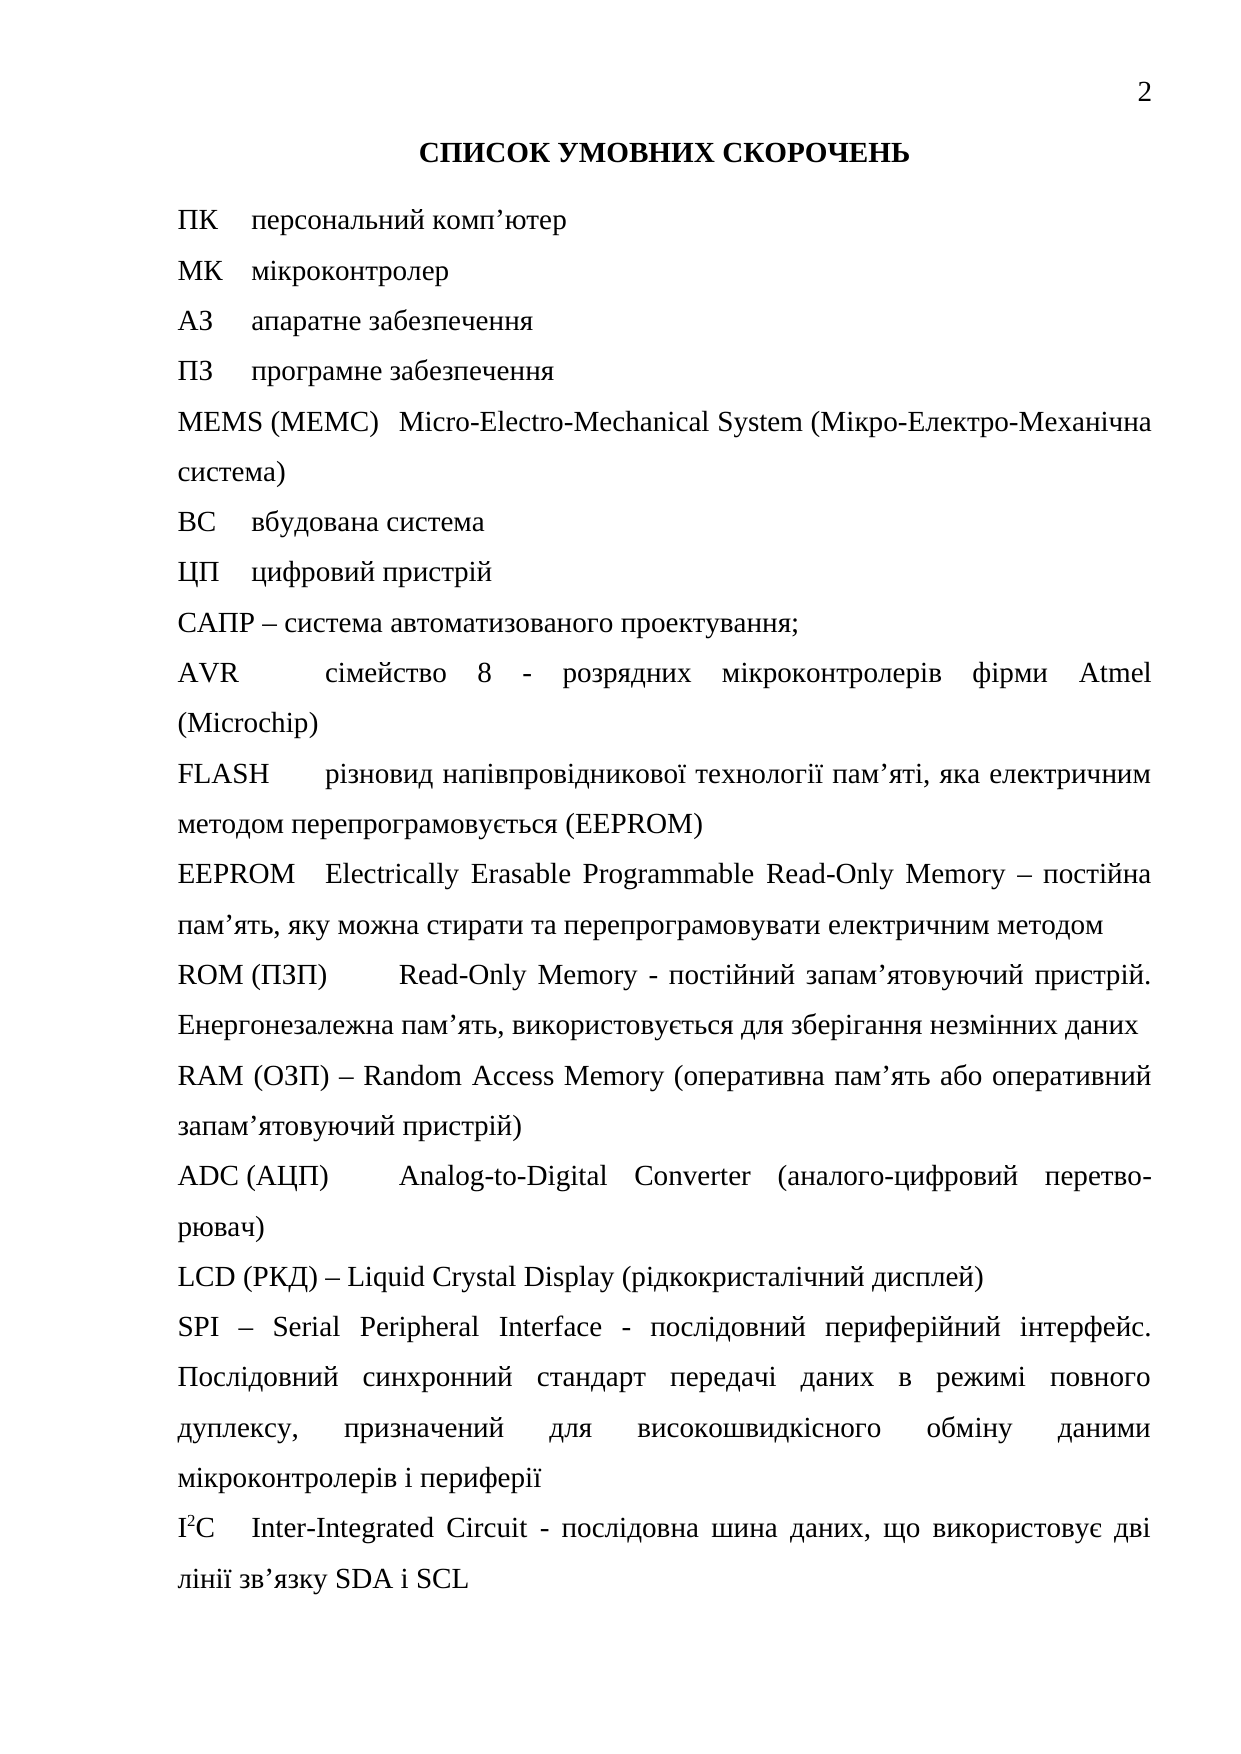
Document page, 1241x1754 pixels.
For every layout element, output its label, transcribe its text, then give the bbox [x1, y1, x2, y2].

text MEMS (МЕМС) Micro-Electro-Mechanical System (Мікро-Електро-Механічна система) [177, 404, 1152, 487]
text FLASH різновид напівпровідникової технології пам’яті, яка електричним методом перепрограмовується (EEPROM) [177, 756, 1152, 840]
text ПК персональний комп’ютер [177, 202, 1152, 236]
text САПР – система автоматизованого проектування; [177, 605, 1152, 638]
text ПЗ програмне забезпечення [177, 353, 1152, 387]
text АЗ апаратне забезпечення [177, 303, 1152, 337]
text ВС вбудована система [177, 504, 1152, 538]
text AVR сімейство 8 - розрядних мікроконтролерів фірми Atmel (Microchip) [177, 655, 1152, 739]
text RAM (ОЗП) – Random Access Memory (оперативна пам’ять або оперативний запам’ятовуючий пристрій) [177, 1058, 1152, 1142]
text SPI – Serial Peripheral Interface - послідовний периферійний інтерфейс. Послідовний синхронний стандарт передачі даних в режимі повного дуплексу, призначений для високошвидкісного обміну даними мікроконтролерів і периферії [177, 1309, 1152, 1494]
text ADC (АЦП) Analog-to-Digital Converter (аналого-цифровий перетво­рювач) [177, 1158, 1152, 1242]
text LCD (РКД) – Liquid Crystal Display (рідкокристалічний дисплей) [177, 1259, 1152, 1292]
text ROM (ПЗП) Read-Only Memory - постійний запам’ятовуючий пристрій. Енергонезалежна пам’ять, використовується для зберігання незмінних даних [177, 957, 1152, 1041]
text EEPROM Electrically Erasable Programmable Read-Only Memory – постійна пам’ять, яку можна стирати та перепрограмовувати електричним методом [177, 856, 1152, 940]
text I2C Inter-Integrated Circuit - послідовна шина даних, що використовує дві лінії зв’язку SDA і SCL [177, 1511, 1152, 1594]
text Список умовних скорочень [177, 135, 1152, 169]
text МК мікроконтролер [177, 253, 1152, 286]
text ЦП цифровий пристрій [177, 554, 1152, 588]
